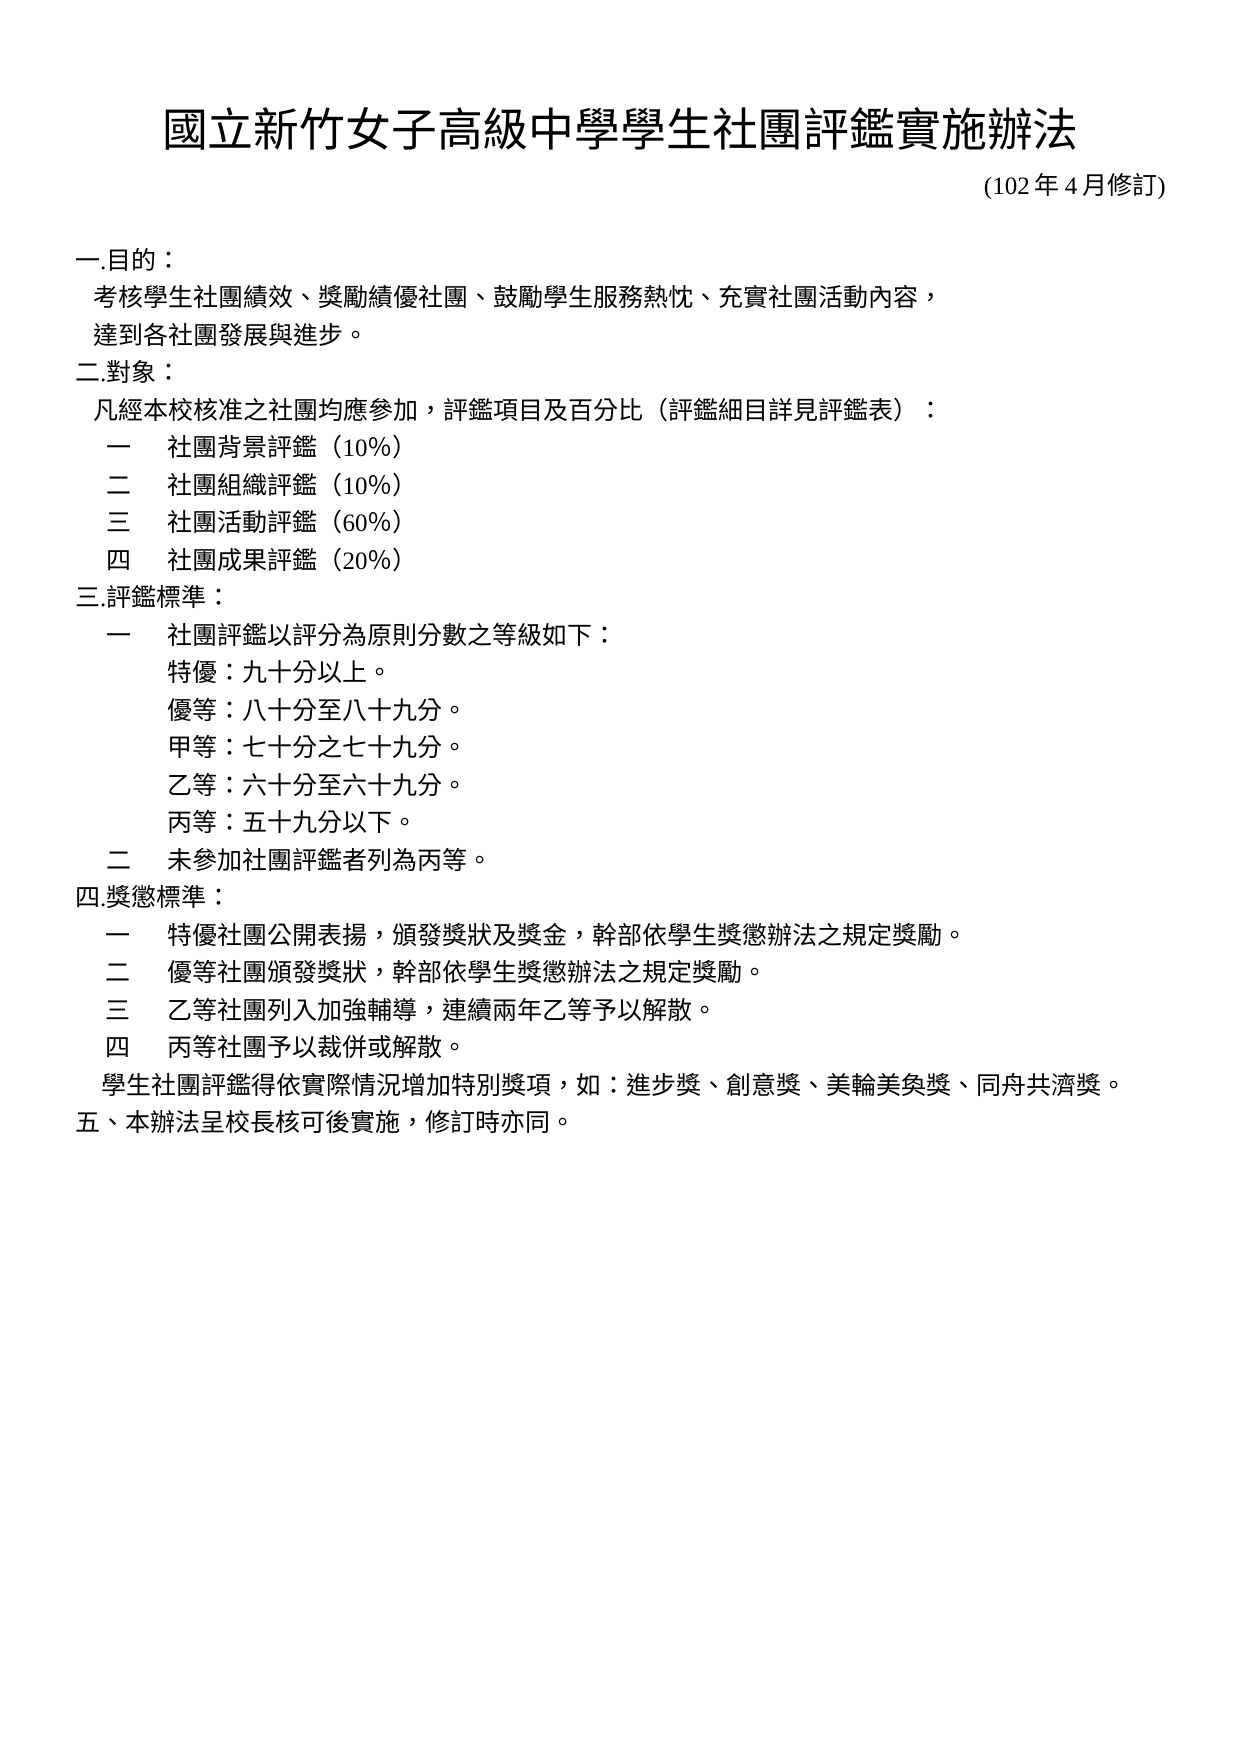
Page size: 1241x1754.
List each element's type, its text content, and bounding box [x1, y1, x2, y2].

text 特優：九十分以上。 [167, 652, 1165, 689]
text  學生社團評鑑得依實際情況增加特別獎項，如：進步獎、創意獎、美輪美奐獎、同舟共濟獎。 [75, 1064, 1165, 1102]
text 三.評鑑標準： [75, 577, 1165, 614]
text 二.對象： [75, 352, 1165, 389]
list 優等社團頒發獎狀，幹部依學生獎懲辦法之規定獎勵。 [105, 952, 1165, 989]
list 丙等社團予以裁併或解散。 [105, 1027, 1165, 1064]
list 社團評鑑以評分為原則分數之等級如下： [106, 614, 1165, 652]
text 五、本辦法呈校長核可後實施，修訂時亦同。 [75, 1102, 1165, 1139]
text (102年4月修訂) [75, 164, 1165, 202]
text 達到各社團發展與進步。 [75, 314, 1165, 352]
list 社團背景評鑑（10％） [106, 427, 1165, 464]
text 甲等：七十分之七十九分。 [167, 727, 1165, 764]
list 未參加社團評鑑者列為丙等。 [106, 839, 1165, 877]
list 社團成果評鑑（20％） [106, 539, 1165, 577]
list 社團活動評鑑（60％） [106, 502, 1165, 539]
text 丙等：五十九分以下。 [167, 802, 1165, 839]
text 國立新竹女子高級中學學生社團評鑑實施辦法 [75, 89, 1165, 164]
text 一.目的： [75, 239, 1165, 277]
text 優等：八十分至八十九分。 [167, 689, 1165, 727]
list 特優社團公開表揚，頒發獎狀及獎金，幹部依學生獎懲辦法之規定獎勵。 [105, 914, 1165, 952]
list 乙等社團列入加強輔導，連續兩年乙等予以解散。 [105, 989, 1165, 1027]
text 考核學生社團績效、獎勵績優社團、鼓勵學生服務熱忱、充實社團活動內容， [75, 277, 1165, 314]
text 凡經本校核准之社團均應參加，評鑑項目及百分比（評鑑細目詳見評鑑表）： [75, 389, 1165, 427]
text 乙等：六十分至六十九分。 [167, 764, 1165, 802]
text 四.獎懲標準： [75, 877, 1165, 914]
list 社團組織評鑑（10％） [106, 464, 1165, 502]
